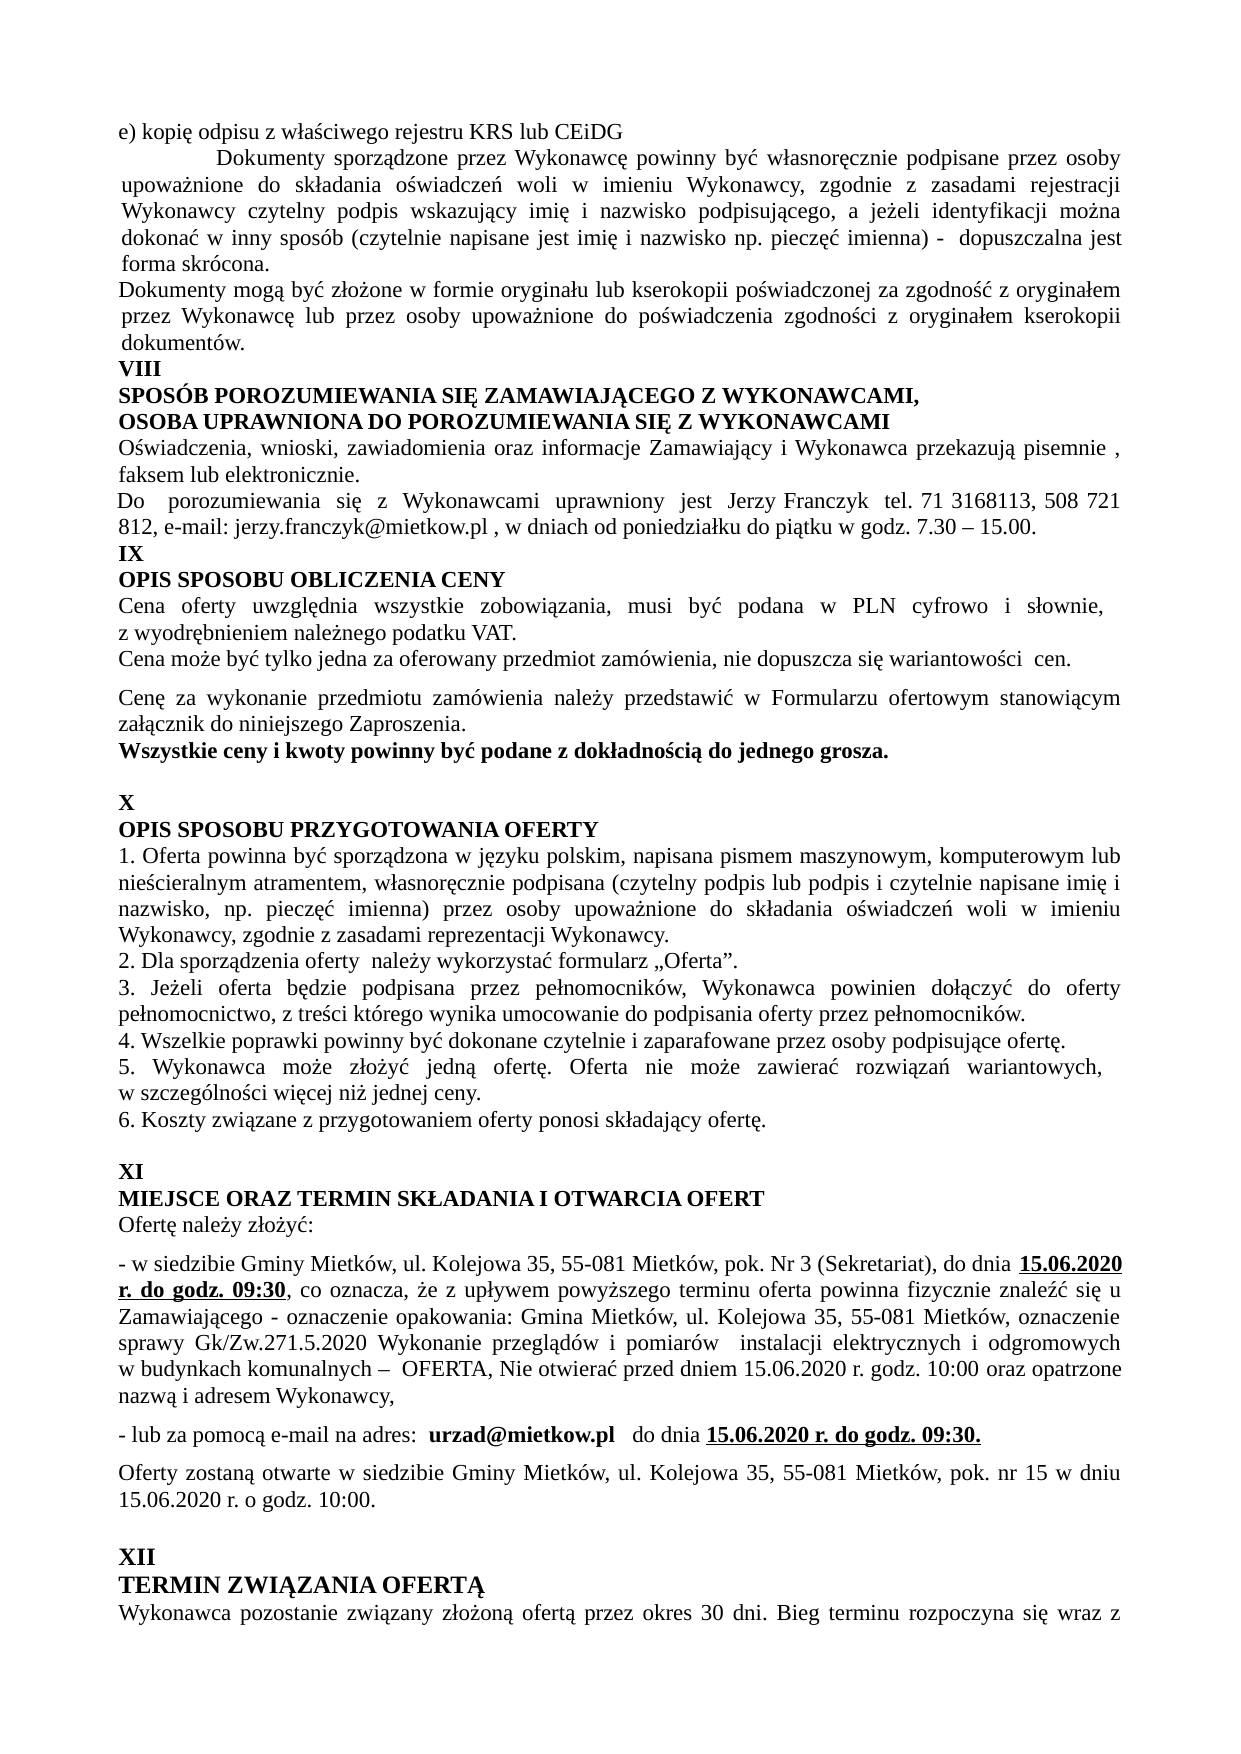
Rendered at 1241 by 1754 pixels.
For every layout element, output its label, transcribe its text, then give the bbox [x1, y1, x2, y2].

text VIII [118, 355, 1122, 382]
text Ofertę należy złożyć: [118, 1211, 1122, 1237]
text 6. Koszty związane z przygotowaniem oferty ponosi składający ofertę. [118, 1106, 1122, 1132]
text XI [118, 1158, 1122, 1185]
text - w siedzibie Gminy Mietków, ul. Kolejowa 35, 55-081 Mietków, pok. Nr 3 (Sekretariat), do dnia 15.06.2020 r. do godz. 09:30, co oznacza, że z upływem powyższego terminu oferta powinna fizycznie znaleźć się u Zamawiającego - oznaczenie opakowania: Gmina Mietków, ul. Kolejowa 35, 55-081 Mietków, oznaczenie sprawy Gk/Zw.271.5.2020 Wykonanie przeglądów i pomiarów instalacji elektrycznych i odgromowych w budynkach komunalnych – OFERTA, Nie otwierać przed dniem 15.06.2020 r. godz. 10:00 oraz opatrzone nazwą i adresem Wykonawcy, [118, 1250, 1122, 1408]
text X [118, 789, 1122, 816]
text Oświadczenia, wnioski, zawiadomienia oraz informacje Zamawiający i Wykonawca przekazują pisemnie , faksem lub elektronicznie. [118, 434, 1122, 487]
text MIEJSCE ORAZ TERMIN SKŁADANIA I OTWARCIA OFERT [118, 1185, 1122, 1211]
text Oferty zostaną otwarte w siedzibie Gminy Mietków, ul. Kolejowa 35, 55-081 Mietków, pok. nr 15 w dniu 15.06.2020 r. o godz. 10:00. [118, 1459, 1122, 1512]
text 1. Oferta powinna być sporządzona w języku polskim, napisana pismem maszynowym, komputerowym lub nieścieralnym atramentem, własnoręcznie podpisana (czytelny podpis lub podpis i czytelnie napisane imię i nazwisko, np. pieczęć imienna) przez osoby upoważnione do składania oświadczeń woli w imieniu Wykonawcy, zgodnie z zasadami reprezentacji Wykonawcy. [118, 842, 1122, 948]
text e) kopię odpisu z właściwego rejestru KRS lub CEiDG [118, 118, 1122, 144]
text - lub za pomocą e-mail na adres: urzad@mietkow.pl do dnia 15.06.2020 r. do godz. 09:30. [118, 1421, 1122, 1447]
text OPIS SPOSOBU OBLICZENIA CENY [118, 566, 1122, 592]
text Dokumenty mogą być złożone w formie oryginału lub kserokopii poświadczonej za zgodność z oryginałem przez Wykonawcę lub przez osoby upoważnione do poświadczenia zgodności z oryginałem kserokopii dokumentów. [118, 276, 1122, 355]
text 2. Dla sporządzenia oferty należy wykorzystać formularz „Oferta”. [118, 948, 1122, 974]
text 3. Jeżeli oferta będzie podpisana przez pełnomocników, Wykonawca powinien dołączyć do oferty pełnomocnictwo, z treści którego wynika umocowanie do podpisania oferty przez pełnomocników. [118, 974, 1122, 1027]
text Cenę za wykonanie przedmiotu zamówienia należy przedstawić w Formularzu ofertowym stanowiącym załącznik do niniejszego Zaproszenia. [118, 684, 1122, 737]
text Cena oferty uwzględnia wszystkie zobowiązania, musi być podana w PLN cyfrowo i słownie, z wyodrębnieniem należnego podatku VAT. [118, 592, 1122, 645]
text XII [118, 1542, 1122, 1570]
text OPIS SPOSOBU PRZYGOTOWANIA OFERTY [118, 816, 1122, 842]
text Cena może być tylko jedna za oferowany przedmiot zamówienia, nie dopuszcza się wariantowości cen. [118, 645, 1122, 672]
text Do porozumiewania się z Wykonawcami uprawniony jest Jerzy Franczyk tel. 71 3168113, 508 721 812, e-mail: jerzy.franczyk@mietkow.pl , w dniach od poniedziałku do piątku w godz. 7.30 – 15.00. [117, 487, 1122, 540]
text Dokumenty sporządzone przez Wykonawcę powinny być własnoręcznie podpisane przez osoby upoważnione do składania oświadczeń woli w imieniu Wykonawcy, zgodnie z zasadami rejestracji Wykonawcy czytelny podpis wskazujący imię i nazwisko podpisującego, a jeżeli identyfikacji można dokonać w inny sposób (czytelnie napisane jest imię i nazwisko np. pieczęć imienna) - dopuszczalna jest forma skrócona. [118, 144, 1122, 276]
text TERMIN ZWIĄZANIA OFERTĄ [118, 1570, 1122, 1599]
text IX [118, 540, 1122, 566]
text Wykonawca pozostanie związany złożoną ofertą przez okres 30 dni. Bieg terminu rozpoczyna się wraz z [118, 1599, 1122, 1626]
text OSOBA UPRAWNIONA DO POROZUMIEWANIA SIĘ Z WYKONAWCAMI [118, 408, 1122, 434]
text 5. Wykonawca może złożyć jedną ofertę. Oferta nie może zawierać rozwiązań wariantowych, w szczególności więcej niż jednej ceny. [118, 1053, 1122, 1106]
text 4. Wszelkie poprawki powinny być dokonane czytelnie i zaparafowane przez osoby podpisujące ofertę. [118, 1027, 1122, 1053]
text Wszystkie ceny i kwoty powinny być podane z dokładnością do jednego grosza. [118, 737, 1122, 763]
text SPOSÓB POROZUMIEWANIA SIĘ ZAMAWIAJĄCEGO Z WYKONAWCAMI, [118, 382, 1122, 408]
